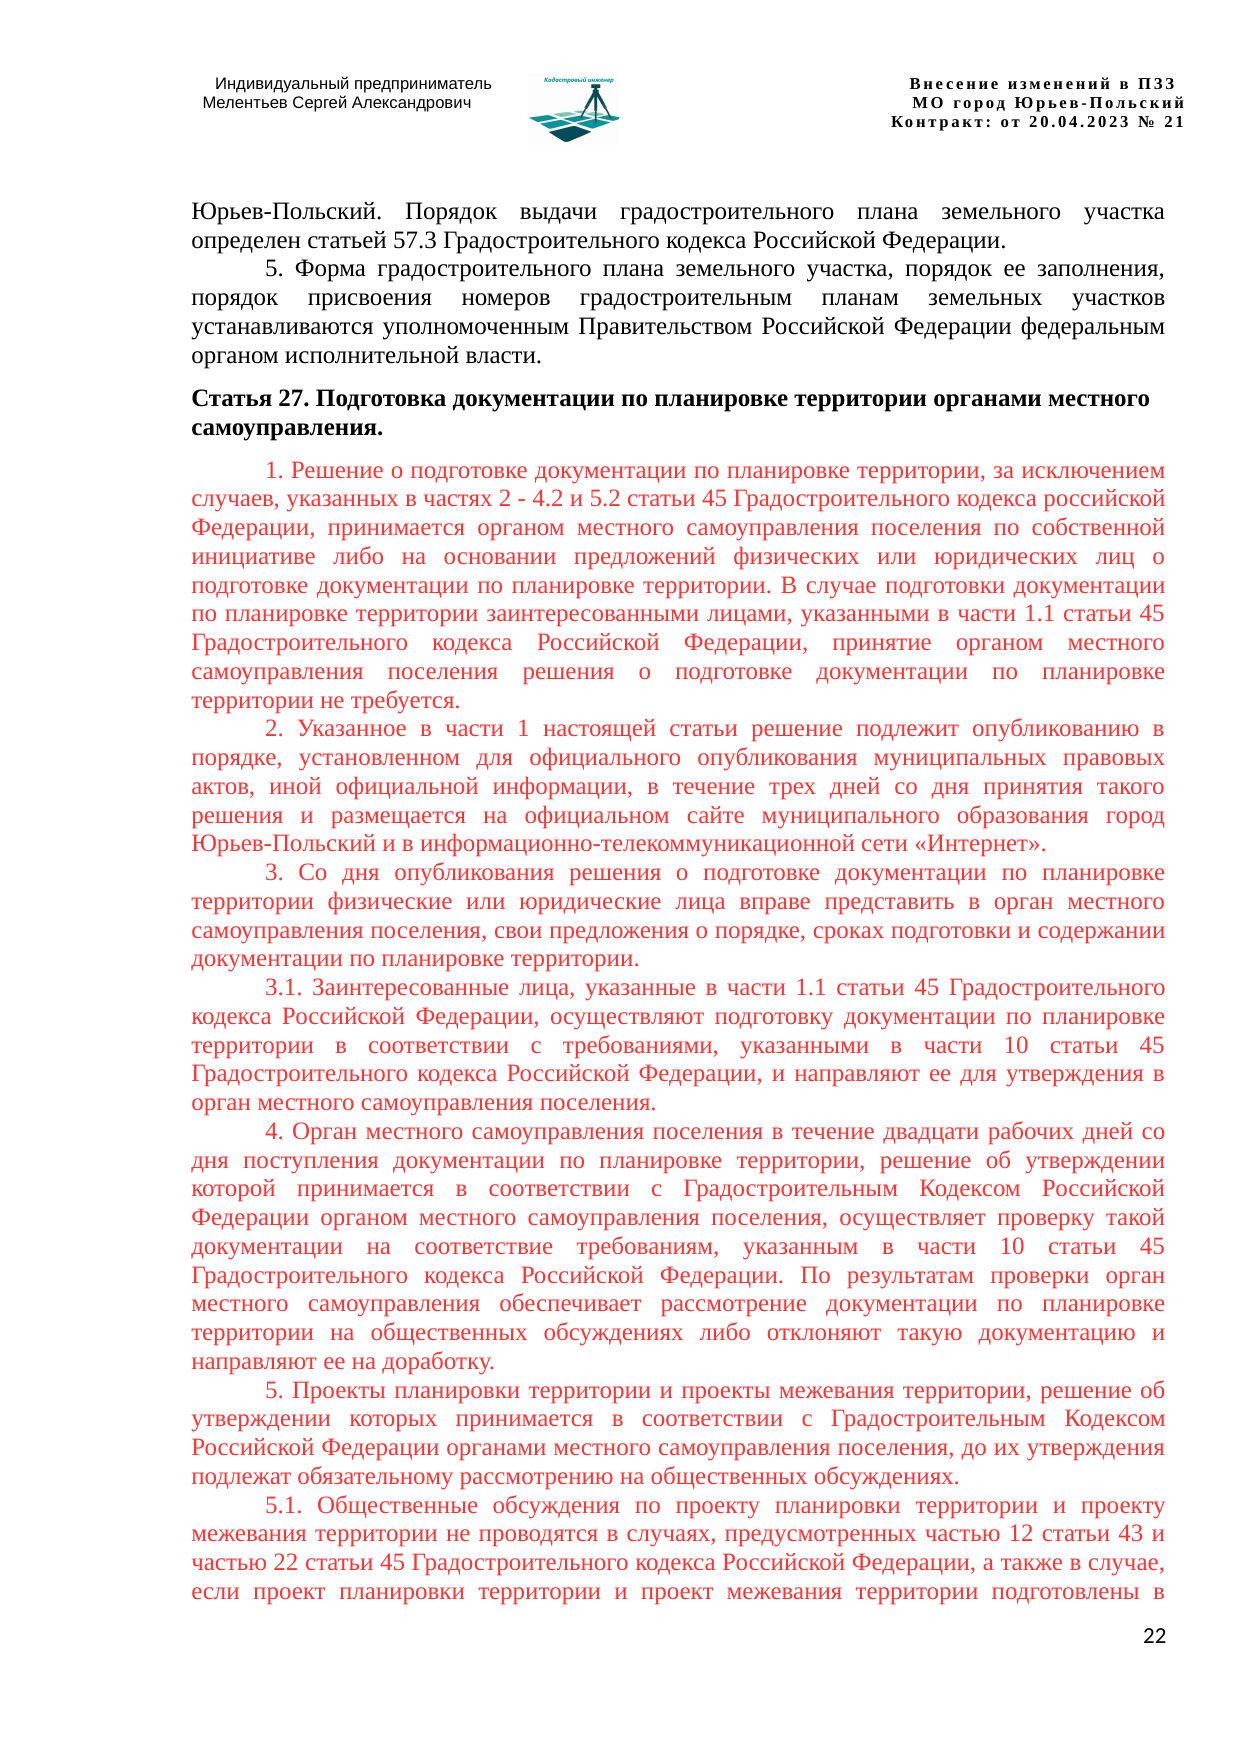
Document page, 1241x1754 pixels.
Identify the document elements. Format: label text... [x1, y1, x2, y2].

text 1. Решение о подготовке документации по планировке территории, за исключением случаев, указанных в частях 2 - 4.2 и 5.2 статьи 45 Градостроительного кодекса российской Федерации, принимается органом местного самоуправления поселения по собственной инициативе либо на основании предложений физических или юридических лиц о подготовке документации по планировке территории. В случае подготовки документации по планировке территории заинтересованными лицами, указанными в части 1.1 статьи 45 Градостроительного кодекса Российской Федерации, принятие органом местного самоуправления поселения решения о подготовке документации по планировке территории не требуется. [191, 455, 1166, 713]
text Юрьев-Польский. Порядок выдачи градостроительного плана земельного участка определен статьей 57.3 Градостроительного кодекса Российской Федерации. [191, 196, 1166, 253]
picture [527, 73, 620, 145]
text 3. Со дня опубликования решения о подготовке документации по планировке территории физические или юридические лица вправе представить в орган местного самоуправления поселения, свои предложения о порядке, сроках подготовки и содержании документации по планировке территории. [191, 857, 1166, 972]
text 5. Проекты планировки территории и проекты межевания территории, решение об утверждении которых принимается в соответствии с Градостроительным Кодексом Российской Федерации органами местного самоуправления поселения, до их утверждения подлежат обязательному рассмотрению на общественных обсуждениях. [191, 1375, 1166, 1490]
text 3.1. Заинтересованные лица, указанные в части 1.1 статьи 45 Градостроительного кодекса Российской Федерации, осуществляют подготовку документации по планировке территории в соответствии с требованиями, указанными в части 10 статьи 45 Градостроительного кодекса Российской Федерации, и направляют ее для утверждения в орган местного самоуправления поселения. [191, 972, 1166, 1116]
text 4. Орган местного самоуправления поселения в течение двадцати рабочих дней со дня поступления документации по планировке территории, решение об утверждении которой принимается в соответствии с Градостроительным Кодексом Российской Федерации органом местного самоуправления поселения, осуществляет проверку такой документации на соответствие требованиям, указанным в части 10 статьи 45 Градостроительного кодекса Российской Федерации. По результатам проверки орган местного самоуправления обеспечивает рассмотрение документации по планировке территории на общественных обсуждениях либо отклоняют такую документацию и направляют ее на доработку. [191, 1116, 1166, 1375]
text Статья 27. Подготовка документации по планировке территории органами местного самоуправления. [191, 383, 1166, 440]
text 5. Форма градостроительного плана земельного участка, порядок ее заполнения, порядок присвоения номеров градостроительным планам земельных участков устанавливаются уполномоченным Правительством Российской Федерации федеральным органом исполнительной власти. [191, 253, 1166, 368]
text 2. Указанное в части 1 настоящей статьи решение подлежит опубликованию в порядке, установленном для официального опубликования муниципальных правовых актов, иной официальной информации, в течение трех дней со дня принятия такого решения и размещается на официальном сайте муниципального образования город Юрьев-Польский и в информационно-телекоммуникационной сети «Интернет». [191, 713, 1166, 857]
text 5.1. Общественные обсуждения по проекту планировки территории и проекту межевания территории не проводятся в случаях, предусмотренных частью 12 статьи 43 и частью 22 статьи 45 Градостроительного кодекса Российской Федерации, а также в случае, если проект планировки территории и проект межевания территории подготовлены в [191, 1490, 1166, 1605]
